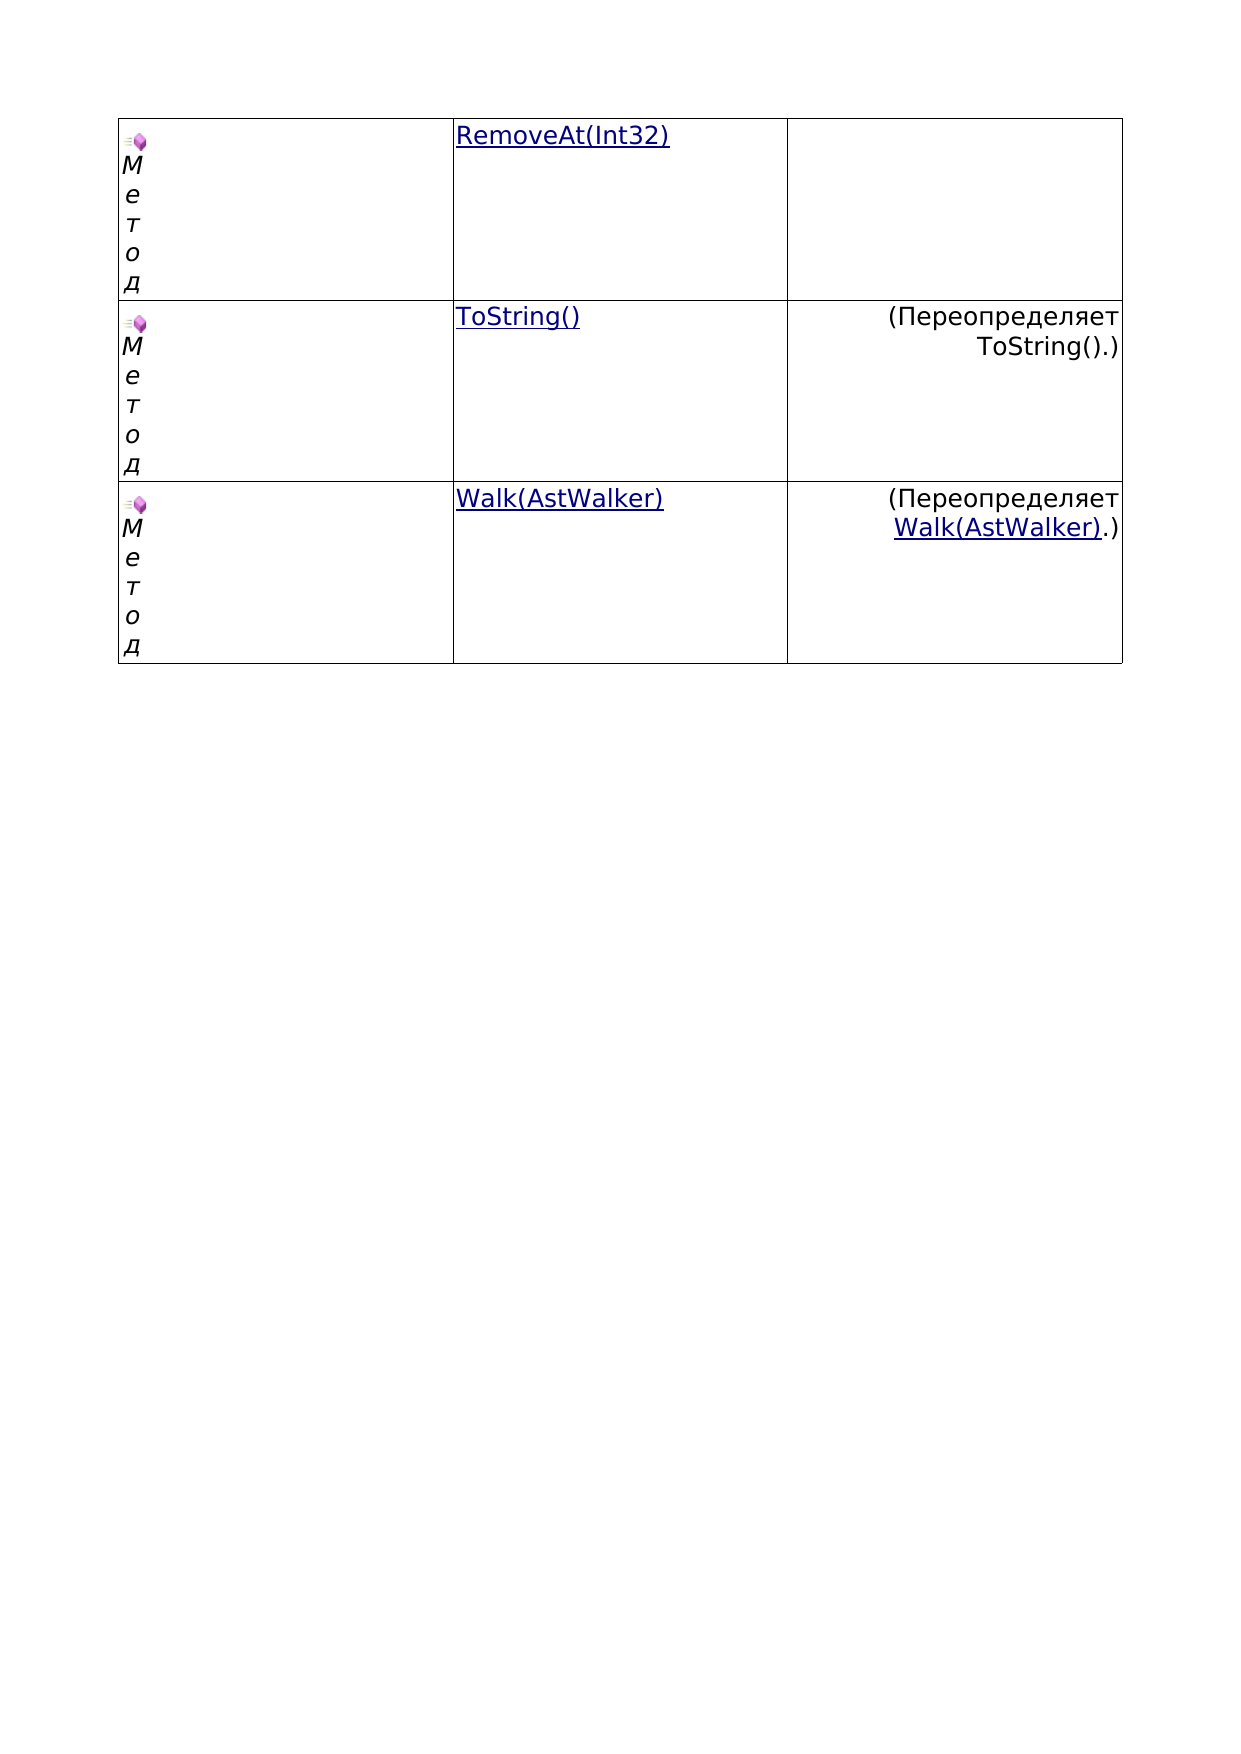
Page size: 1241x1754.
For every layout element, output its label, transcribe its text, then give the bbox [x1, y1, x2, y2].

table_cell ToString() [454, 301, 787, 481]
table_cell [119, 119, 453, 299]
picture [121, 496, 147, 514]
table_cell (Переопределяет ToString().) [788, 301, 1122, 481]
table_cell Walk(AstWalker) [454, 482, 787, 662]
table_cell [119, 482, 453, 662]
table_cell (Переопределяет Walk(AstWalker).) [788, 482, 1122, 662]
table_cell [119, 301, 453, 481]
picture [121, 133, 147, 151]
picture [121, 315, 147, 333]
table_cell [788, 119, 1122, 299]
table_cell RemoveAt(Int32) [454, 119, 787, 299]
